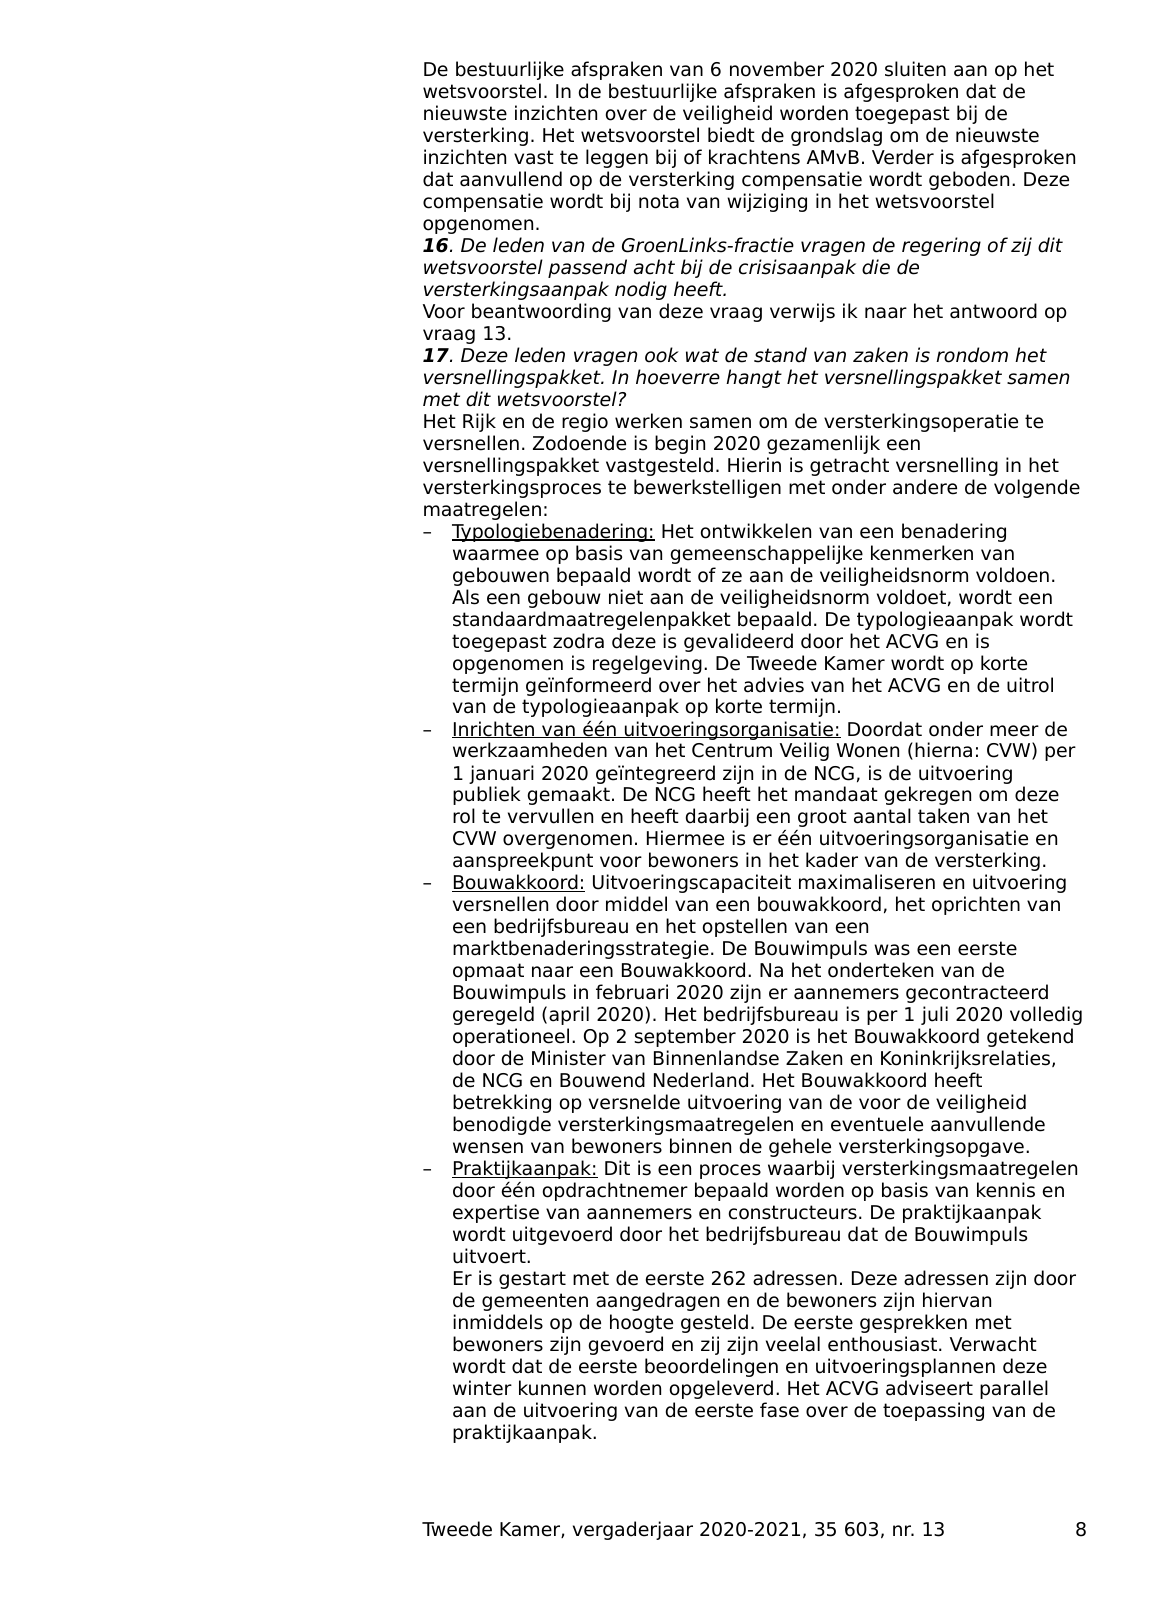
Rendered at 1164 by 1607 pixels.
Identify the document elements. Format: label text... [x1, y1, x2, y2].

text – Typologiebenadering: Het ontwikkelen van een benadering waarmee op basis van gemeenschappelijke kenmerken van gebouwen bepaald wordt of ze aan de veiligheidsnorm voldoen. Als een gebouw niet aan de veiligheidsnorm voldoet, wordt een standaardmaatregelenpakket bepaald. De typologieaanpak wordt toegepast zodra deze is gevalideerd door het ACVG en is opgenomen is regelgeving. De Tweede Kamer wordt op korte termijn geïnformeerd over het advies van het ACVG en de uitrol van de typologieaanpak op korte termijn. [422, 521, 1087, 718]
text 17. Deze leden vragen ook wat de stand van zaken is rondom het versnellingspakket. In hoeverre hangt het versnellingspakket samen met dit wetsvoorstel? [422, 345, 1087, 411]
text – Praktijkaanpak: Dit is een proces waarbij versterkingsmaatregelen door één opdrachtnemer bepaald worden op basis van kennis en expertise van aannemers en constructeurs. De praktijkaanpak wordt uitgevoerd door het bedrijfsbureau dat de Bouwimpuls uitvoert. [422, 1158, 1087, 1268]
text 16. De leden van de GroenLinks-fractie vragen de regering of zij dit wetsvoorstel passend acht bij de crisisaanpak die de versterkingsaanpak nodig heeft. [422, 235, 1087, 301]
text – Bouwakkoord: Uitvoeringscapaciteit maximaliseren en uitvoering versnellen door middel van een bouwakkoord, het oprichten van een bedrijfsbureau en het opstellen van een marktbenaderingsstrategie. De Bouwimpuls was een eerste opmaat naar een Bouwakkoord. Na het onderteken van de Bouwimpuls in februari 2020 zijn er aannemers gecontracteerd geregeld (april 2020). Het bedrijfsbureau is per 1 juli 2020 volledig operationeel. Op 2 september 2020 is het Bouwakkoord getekend door de Minister van Binnenlandse Zaken en Koninkrijksrelaties, de NCG en Bouwend Nederland. Het Bouwakkoord heeft betrekking op versnelde uitvoering van de voor de veiligheid benodigde versterkingsmaatregelen en eventuele aanvullende wensen van bewoners binnen de gehele versterkingsopgave. [422, 872, 1087, 1158]
text Voor beantwoording van deze vraag verwijs ik naar het antwoord op vraag 13. [422, 301, 1087, 345]
text Het Rijk en de regio werken samen om de versterkingsoperatie te versnellen. Zodoende is begin 2020 gezamenlijk een versnellingspakket vastgesteld. Hierin is getracht versnelling in het versterkingsproces te bewerkstelligen met onder andere de volgende maatregelen: [422, 411, 1087, 521]
text – Inrichten van één uitvoeringsorganisatie: Doordat onder meer de werkzaamheden van het Centrum Veilig Wonen (hierna: CVW) per 1 januari 2020 geïntegreerd zijn in de NCG, is de uitvoering publiek gemaakt. De NCG heeft het mandaat gekregen om deze rol te vervullen en heeft daarbij een groot aantal taken van het CVW overgenomen. Hiermee is er één uitvoeringsorganisatie en aanspreekpunt voor bewoners in het kader van de versterking. [422, 718, 1087, 872]
text De bestuurlijke afspraken van 6 november 2020 sluiten aan op het wetsvoorstel. In de bestuurlijke afspraken is afgesproken dat de nieuwste inzichten over de veiligheid worden toegepast bij de versterking. Het wetsvoorstel biedt de grondslag om de nieuwste inzichten vast te leggen bij of krachtens AMvB. Verder is afgesproken dat aanvullend op de versterking compensatie wordt geboden. Deze compensatie wordt bij nota van wijziging in het wetsvoorstel opgenomen. [422, 59, 1087, 235]
text Er is gestart met de eerste 262 adressen. Deze adressen zijn door de gemeenten aangedragen en de bewoners zijn hiervan inmiddels op de hoogte gesteld. De eerste gesprekken met bewoners zijn gevoerd en zij zijn veelal enthousiast. Verwacht wordt dat de eerste beoordelingen en uitvoeringsplannen deze winter kunnen worden opgeleverd. Het ACVG adviseert parallel aan de uitvoering van de eerste fase over de toepassing van de praktijkaanpak. [452, 1268, 1087, 1444]
